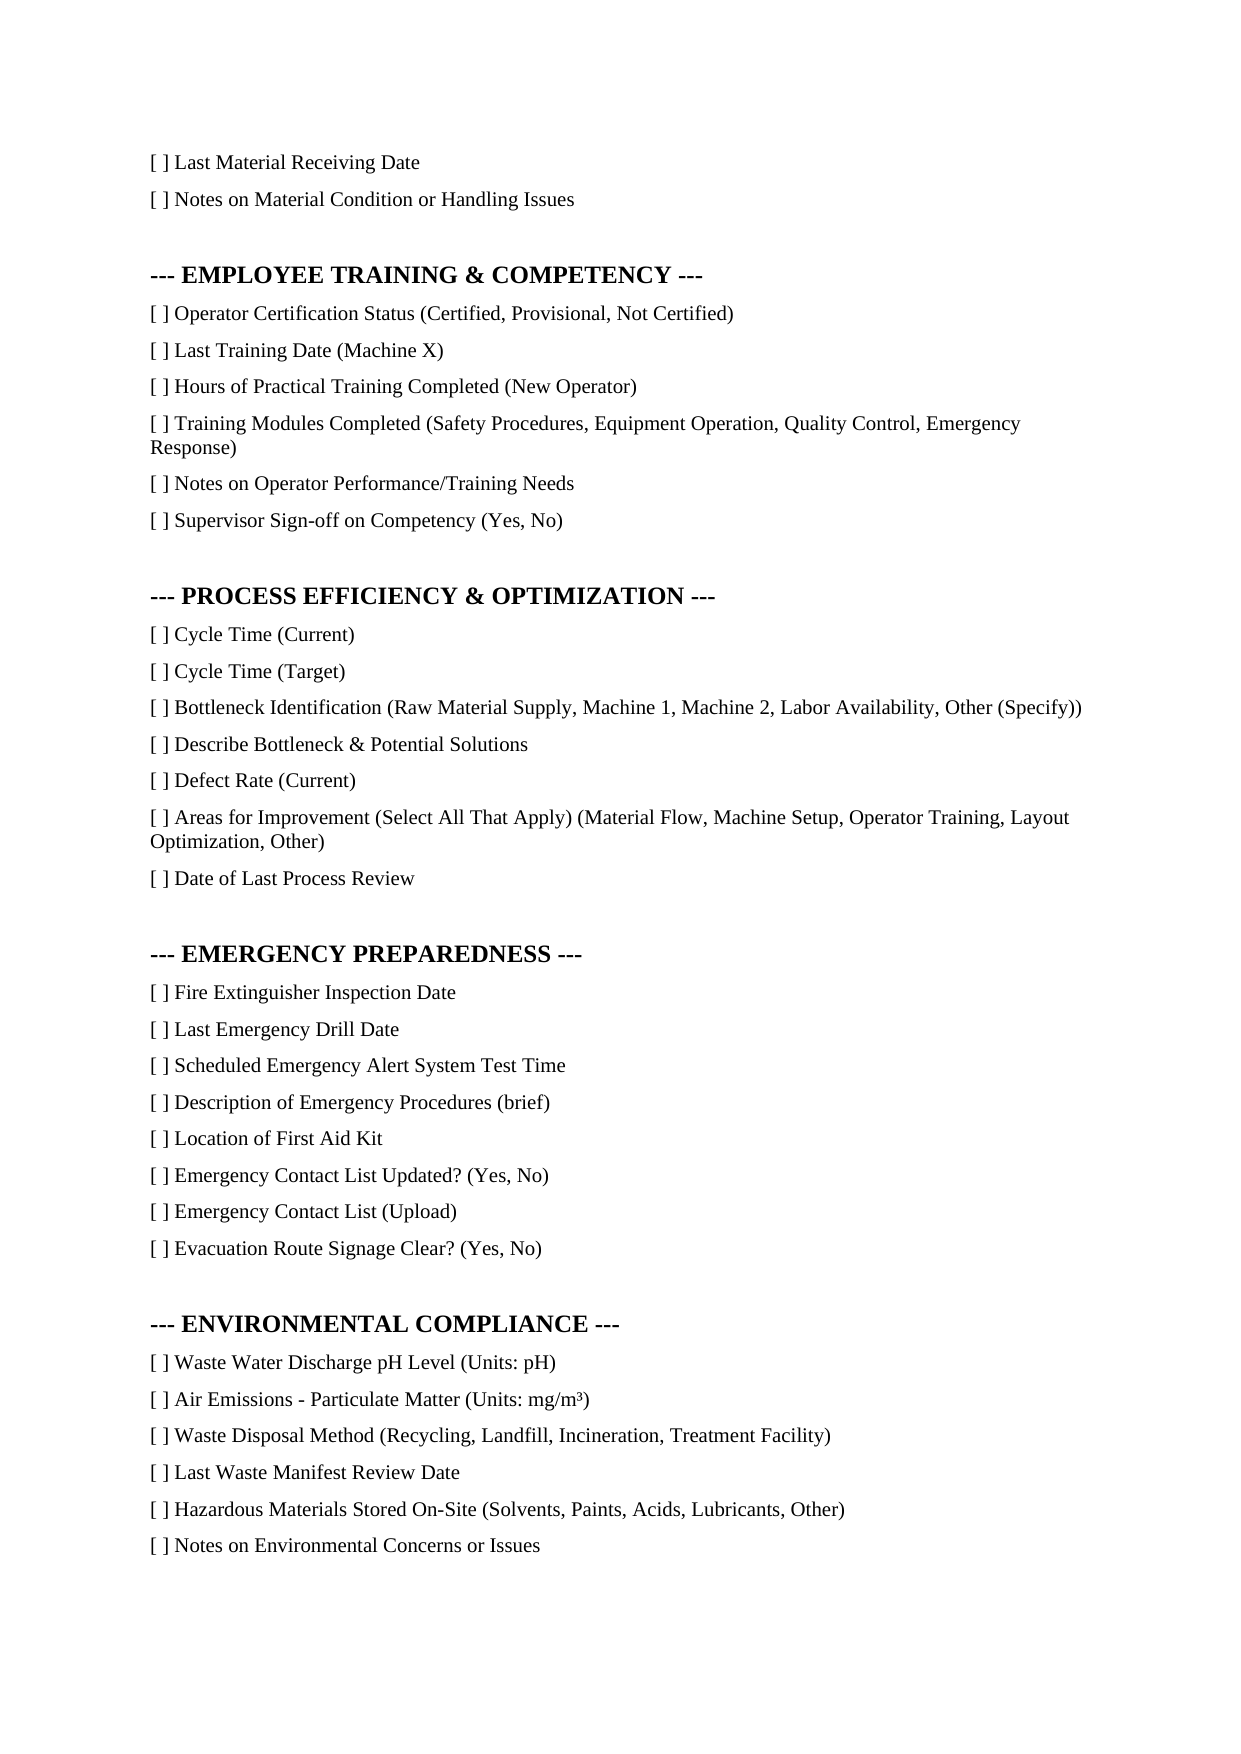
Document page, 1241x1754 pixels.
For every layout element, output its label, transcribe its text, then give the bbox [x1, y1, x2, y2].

text [ ] Last Material Receiving Date [150, 150, 1090, 174]
text [ ] Fire Extinguisher Inspection Date [150, 980, 1090, 1004]
text [ ] Air Emissions - Particulate Matter (Units: mg/m³) [150, 1387, 1090, 1411]
text [ ] Evacuation Route Signage Clear? (Yes, No) [150, 1236, 1090, 1260]
text --- PROCESS EFFICIENCY & OPTIMIZATION --- [150, 581, 1090, 610]
text [ ] Areas for Improvement (Select All That Apply) (Material Flow, Machine Setup, Operator Training, Layout Optimization, Other) [150, 805, 1090, 853]
text [ ] Emergency Contact List (Upload) [150, 1199, 1090, 1223]
text [ ] Scheduled Emergency Alert System Test Time [150, 1053, 1090, 1077]
text [ ] Date of Last Process Review [150, 866, 1090, 890]
text [ ] Cycle Time (Target) [150, 659, 1090, 683]
text [ ] Hazardous Materials Stored On-Site (Solvents, Paints, Acids, Lubricants, Other) [150, 1497, 1090, 1521]
text [ ] Describe Bottleneck & Potential Solutions [150, 732, 1090, 756]
text [ ] Defect Rate (Current) [150, 768, 1090, 792]
text --- ENVIRONMENTAL COMPLIANCE --- [150, 1309, 1090, 1338]
text [ ] Last Emergency Drill Date [150, 1017, 1090, 1041]
text [ ] Training Modules Completed (Safety Procedures, Equipment Operation, Quality Control, Emergency Response) [150, 411, 1090, 459]
text [ ] Emergency Contact List Updated? (Yes, No) [150, 1163, 1090, 1187]
text [ ] Waste Disposal Method (Recycling, Landfill, Incineration, Treatment Facility) [150, 1423, 1090, 1447]
text [ ] Hours of Practical Training Completed (New Operator) [150, 374, 1090, 398]
text [ ] Waste Water Discharge pH Level (Units: pH) [150, 1350, 1090, 1374]
text --- EMPLOYEE TRAINING & COMPETENCY --- [150, 260, 1090, 288]
text [ ] Operator Certification Status (Certified, Provisional, Not Certified) [150, 301, 1090, 325]
text [ ] Description of Emergency Procedures (brief) [150, 1090, 1090, 1114]
text [ ] Cycle Time (Current) [150, 622, 1090, 646]
text [ ] Last Training Date (Machine X) [150, 337, 1090, 362]
text [ ] Notes on Operator Performance/Training Needs [150, 471, 1090, 495]
text [ ] Last Waste Manifest Review Date [150, 1460, 1090, 1484]
text [ ] Supervisor Sign-off on Competency (Yes, No) [150, 508, 1090, 532]
text [ ] Bottleneck Identification (Raw Material Supply, Machine 1, Machine 2, Labor Availability, Other (Specify)) [150, 695, 1090, 719]
text [ ] Notes on Environmental Concerns or Issues [150, 1533, 1090, 1557]
text [ ] Location of First Aid Kit [150, 1126, 1090, 1150]
text [ ] Notes on Material Condition or Handling Issues [150, 187, 1090, 211]
text --- EMERGENCY PREPAREDNESS --- [150, 939, 1090, 967]
